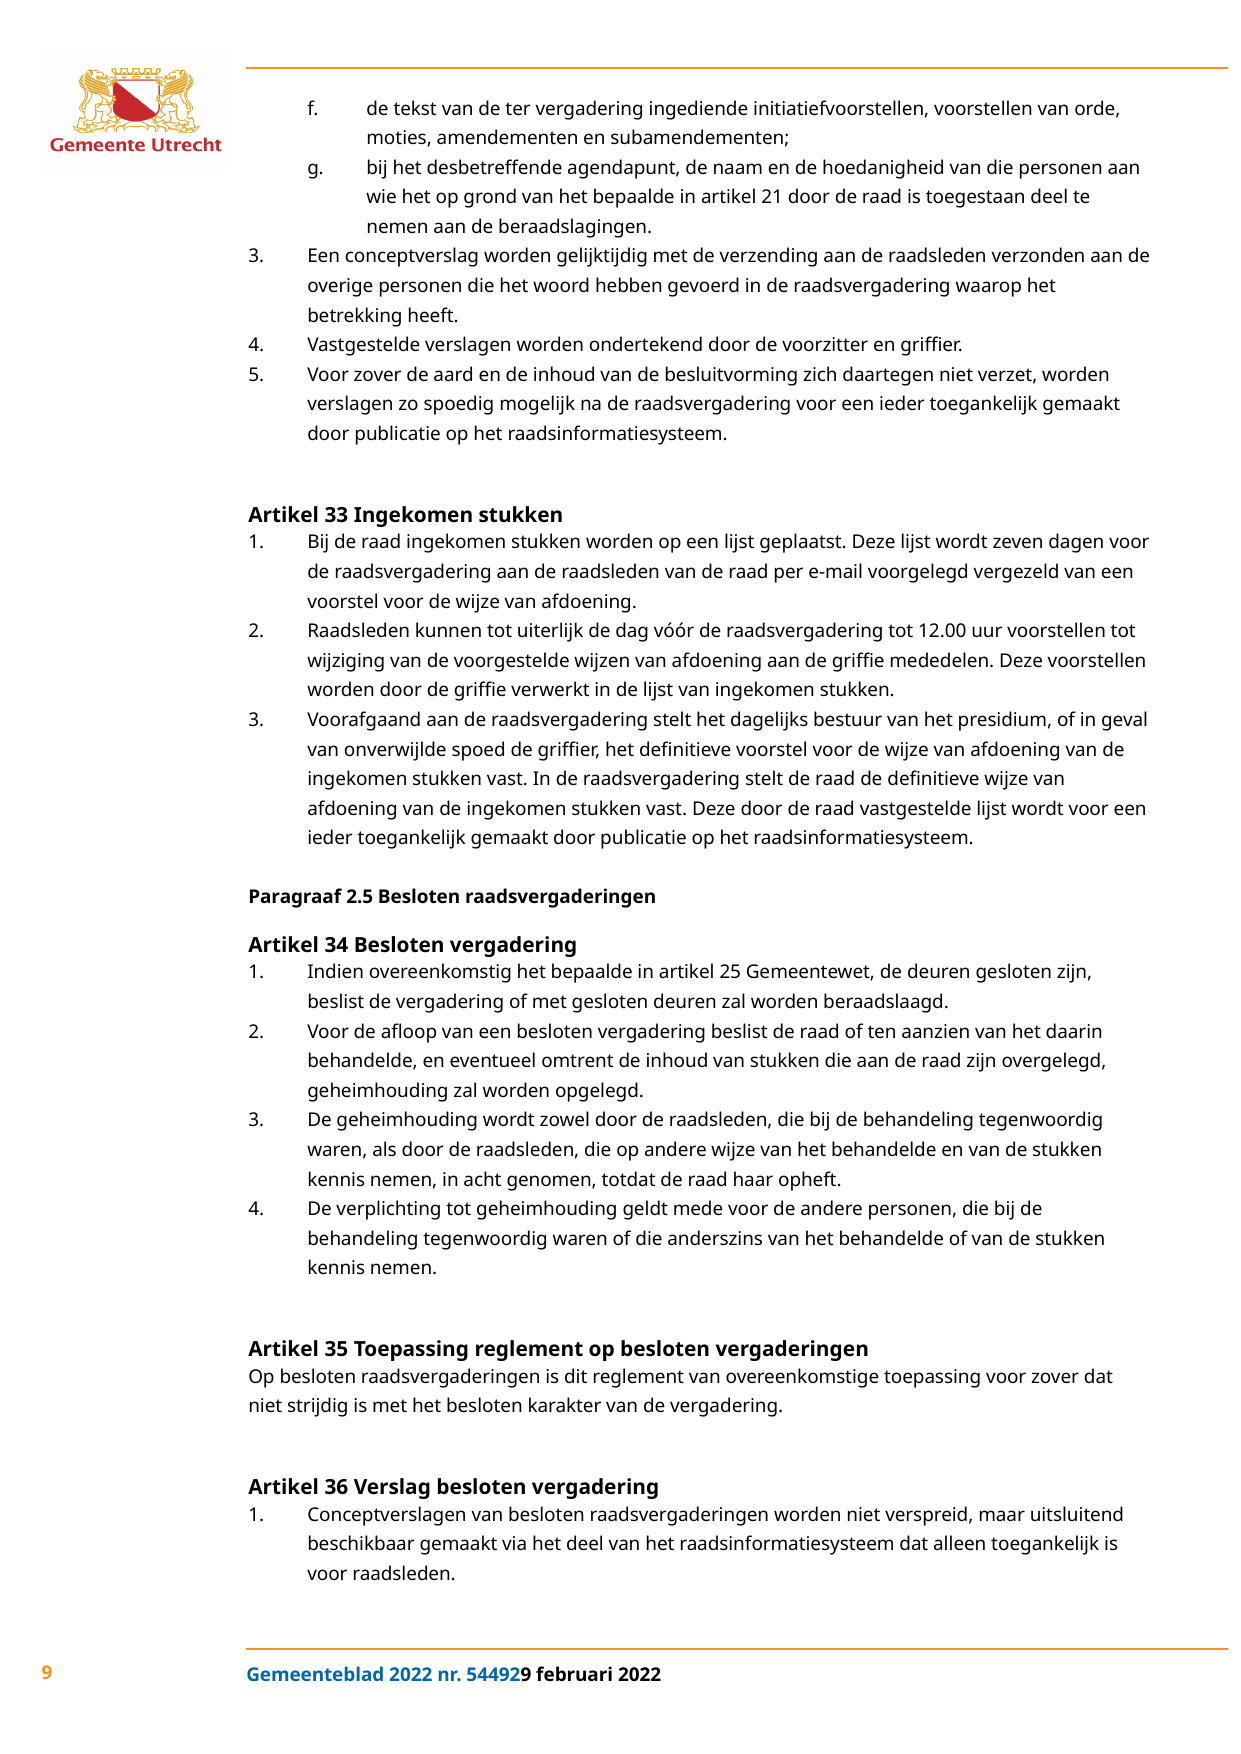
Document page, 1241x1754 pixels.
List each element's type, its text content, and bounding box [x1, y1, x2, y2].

list Conceptverslagen van besloten raadsvergaderingen worden niet verspreid, maar uitsluitend beschikbaar gemaakt via het deel van het raadsinformatiesysteem dat alleen toegankelijk is voor raadsleden. [248, 1501, 1152, 1586]
list De geheimhouding wordt zowel door de raadsleden, die bij de behandeling tegenwoordig waren, als door de raadsleden, die op andere wijze van het behandelde en van de stukken kennis nemen, in acht genomen, totdat de raad haar opheft. [248, 1107, 1152, 1191]
text Paragraaf 2.5 Besloten raadsvergaderingen [248, 884, 1152, 909]
list Voorafgaand aan de raadsvergadering stelt het dagelijks bestuur van het presidium, of in geval van onverwijlde spoed de griffier, het definitieve voorstel voor de wijze van afdoening van de ingekomen stukken vast. In de raadsvergadering stelt de raad de definitieve wijze van afdoening van de ingekomen stukken vast. Deze door de raad vastgestelde lijst wordt voor een ieder toegankelijk gemaakt door publicatie op het raadsinformatiesysteem. [248, 706, 1152, 850]
list de tekst van de ter vergadering ingediende initiatiefvoorstellen, voorstellen van orde, moties, amendementen en subamendementen; [307, 95, 1152, 150]
text Artikel 36 Verslag besloten vergadering [248, 1472, 1152, 1501]
text Artikel 34 Besloten vergadering [248, 930, 1152, 959]
list Vastgestelde verslagen worden ondertekend door de voorzitter en griffier. [248, 331, 1152, 357]
text Artikel 35 Toepassing reglement op besloten vergaderingen [248, 1334, 1152, 1363]
list Een conceptverslag worden gelijktijdig met de verzending aan de raadsleden verzonden aan de overige personen die het woord hebben gevoerd in de raadsvergadering waarop het betrekking heeft. [248, 243, 1152, 328]
list Raadsleden kunnen tot uiterlijk de dag vóór de raadsvergadering tot 12.00 uur voorstellen tot wijziging van de voorgestelde wijzen van afdoening aan de griffie mededelen. Deze voorstellen worden door de griffie verwerkt in de lijst van ingekomen stukken. [248, 617, 1152, 702]
text Artikel 33 Ingekomen stukken [248, 500, 1152, 529]
list bij het desbetreffende agendapunt, de naam en de hoedanigheid van die personen aan wie het op grond van het bepaalde in artikel 21 door de raad is toegestaan deel te nemen aan de beraadslagingen. [307, 154, 1152, 239]
text Op besloten raadsvergaderingen is dit reglement van overeenkomstige toepassing voor zover dat niet strijdig is met het besloten karakter van de vergadering. [248, 1363, 1152, 1418]
picture [41, 47, 231, 172]
list Voor zover de aard en de inhoud van de besluitvorming zich daartegen niet verzet, worden verslagen zo spoedig mogelijk na de raadsvergadering voor een ieder toegankelijk gemaakt door publicatie op het raadsinformatiesysteem. [248, 361, 1152, 446]
list De verplichting tot geheimhouding geldt mede voor de andere personen, die bij de behandeling tegenwoordig waren of die anderszins van het behandelde of van de stukken kennis nemen. [248, 1195, 1152, 1280]
list Voor de afloop van een besloten vergadering beslist de raad of ten aanzien van het daarin behandelde, en eventueel omtrent de inhoud van stukken die aan de raad zijn overgelegd, geheimhouding zal worden opgelegd. [248, 1018, 1152, 1103]
list Bij de raad ingekomen stukken worden op een lijst geplaatst. Deze lijst wordt zeven dagen voor de raadsvergadering aan de raadsleden van de raad per e-mail voorgelegd vergezeld van een voorstel voor de wijze van afdoening. [248, 529, 1152, 613]
list Indien overeenkomstig het bepaalde in artikel 25 Gemeentewet, de deuren gesloten zijn, beslist de vergadering of met gesloten deuren zal worden beraadslaagd. [248, 959, 1152, 1014]
